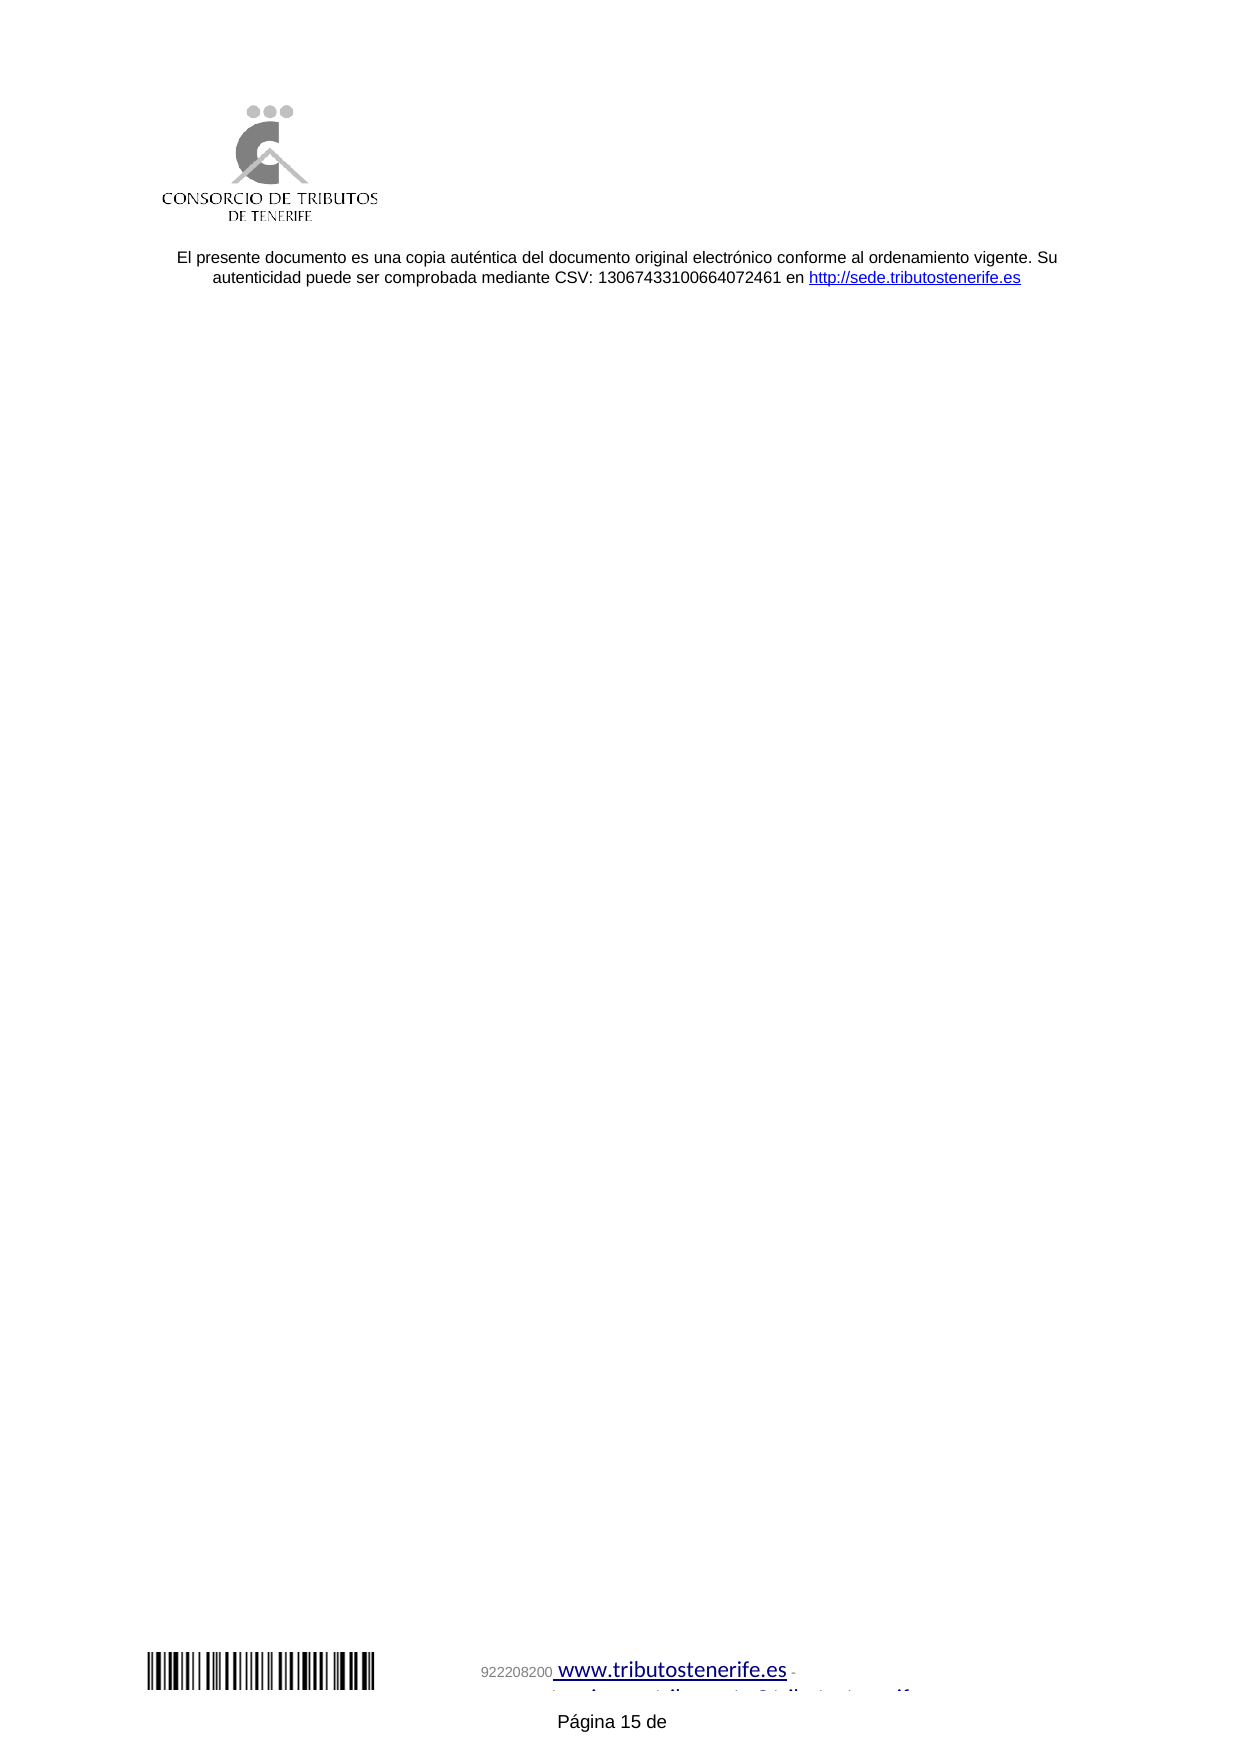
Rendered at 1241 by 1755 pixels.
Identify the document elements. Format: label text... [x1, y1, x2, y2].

text El presente documento es una copia auténtica del documento original electrónico conforme al ordenamiento vigente. Su autenticidad puede ser comprobada mediante CSV: 13067433100664072461 en http://sede.tributostenerife.es [177, 248, 1093, 287]
